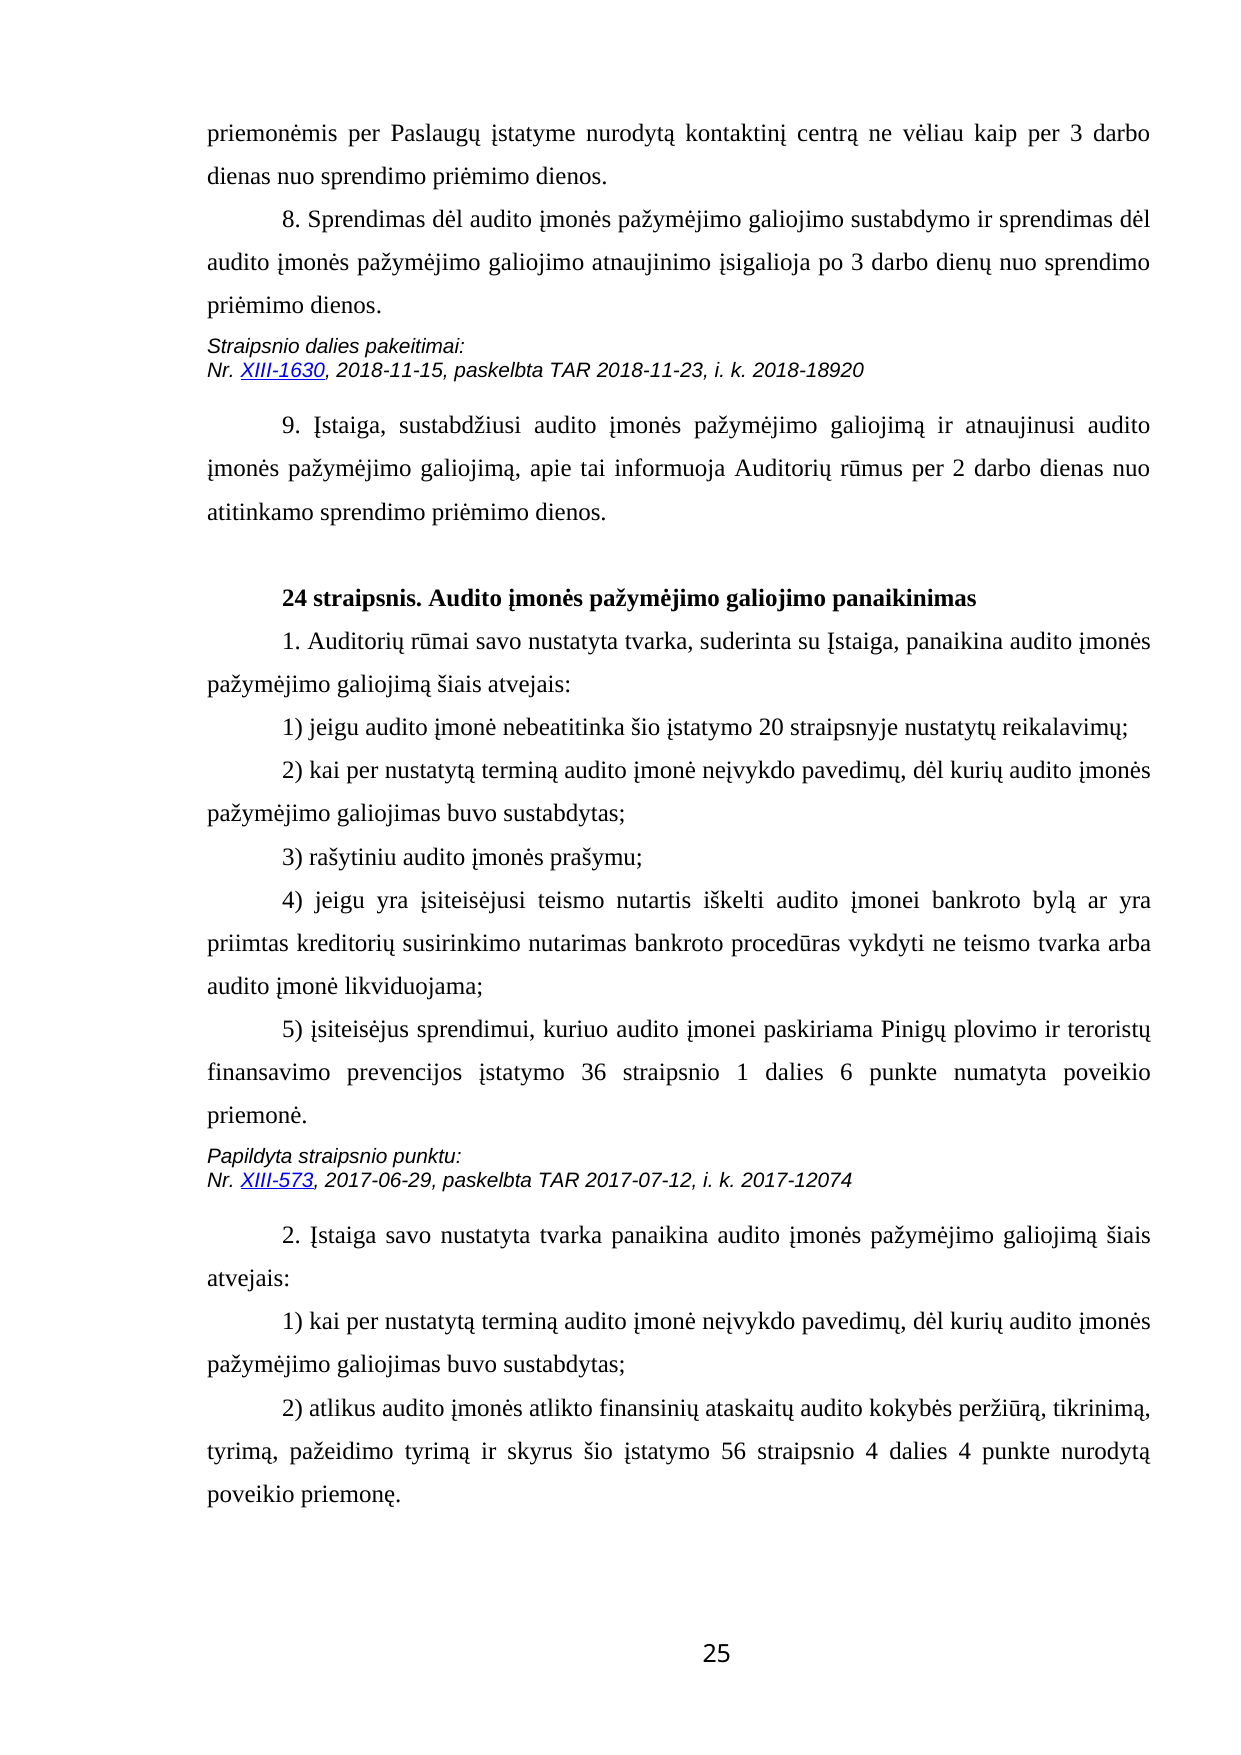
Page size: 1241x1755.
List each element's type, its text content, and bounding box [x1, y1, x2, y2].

text 1. Auditorių rūmai savo nustatyta tvarka, suderinta su Įstaiga, panaikina audito įmonės pažymėjimo galiojimą šiais atvejais: [207, 626, 1152, 698]
text 24 straipsnis. Audito įmonės pažymėjimo galiojimo panaikinimas [207, 583, 1152, 612]
text 5) įsiteisėjus sprendimui, kuriuo audito įmonei paskiriama Pinigų plovimo ir teroristų finansavimo prevencijos įstatymo 36 straipsnio 1 dalies 6 punkte numatyta poveikio priemonė. [207, 1014, 1152, 1129]
text priemonėmis per Paslaugų įstatyme nurodytą kontaktinį centrą ne vėliau kaip per 3 darbo dienas nuo sprendimo priėmimo dienos. [207, 118, 1152, 190]
text 1) kai per nustatytą terminą audito įmonė neįvykdo pavedimų, dėl kurių audito įmonės pažymėjimo galiojimas buvo sustabdytas; [207, 1306, 1152, 1378]
text 2) kai per nustatytą terminą audito įmonė neįvykdo pavedimų, dėl kurių audito įmonės pažymėjimo galiojimas buvo sustabdytas; [207, 755, 1152, 827]
text 3) rašytiniu audito įmonės prašymu; [207, 842, 1152, 870]
text 8. Sprendimas dėl audito įmonės pažymėjimo galiojimo sustabdymo ir sprendimas dėl audito įmonės pažymėjimo galiojimo atnaujinimo įsigalioja po 3 darbo dienų nuo sprendimo priėmimo dienos. [207, 204, 1152, 319]
text 2. Įstaiga savo nustatyta tvarka panaikina audito įmonės pažymėjimo galiojimą šiais atvejais: [207, 1220, 1152, 1292]
text Straipsnio dalies pakeitimai: [207, 334, 1152, 358]
text Nr. XIII-1630, 2018-11-15, paskelbta TAR 2018-11-23, i. k. 2018-18920 [207, 358, 1152, 382]
text 1) jeigu audito įmonė nebeatitinka šio įstatymo 20 straipsnyje nustatytų reikalavimų; [207, 712, 1152, 741]
text 4) jeigu yra įsiteisėjusi teismo nutartis iškelti audito įmonei bankroto bylą ar yra priimtas kreditorių susirinkimo nutarimas bankroto procedūras vykdyti ne teismo tvarka arba audito įmonė likviduojama; [207, 885, 1152, 1000]
text 2) atlikus audito įmonės atlikto finansinių ataskaitų audito kokybės peržiūrą, tikrinimą, tyrimą, pažeidimo tyrimą ir skyrus šio įstatymo 56 straipsnio 4 dalies 4 punkte nurodytą poveikio priemonę. [207, 1393, 1152, 1508]
text Papildyta straipsnio punktu: [207, 1143, 1152, 1167]
text 9. Įstaiga, sustabdžiusi audito įmonės pažymėjimo galiojimą ir atnaujinusi audito įmonės pažymėjimo galiojimą, apie tai informuoja Auditorių rūmus per 2 darbo dienas nuo atitinkamo sprendimo priėmimo dienos. [207, 410, 1152, 525]
text Nr. XIII-573, 2017-06-29, paskelbta TAR 2017-07-12, i. k. 2017-12074 [207, 1167, 1152, 1191]
